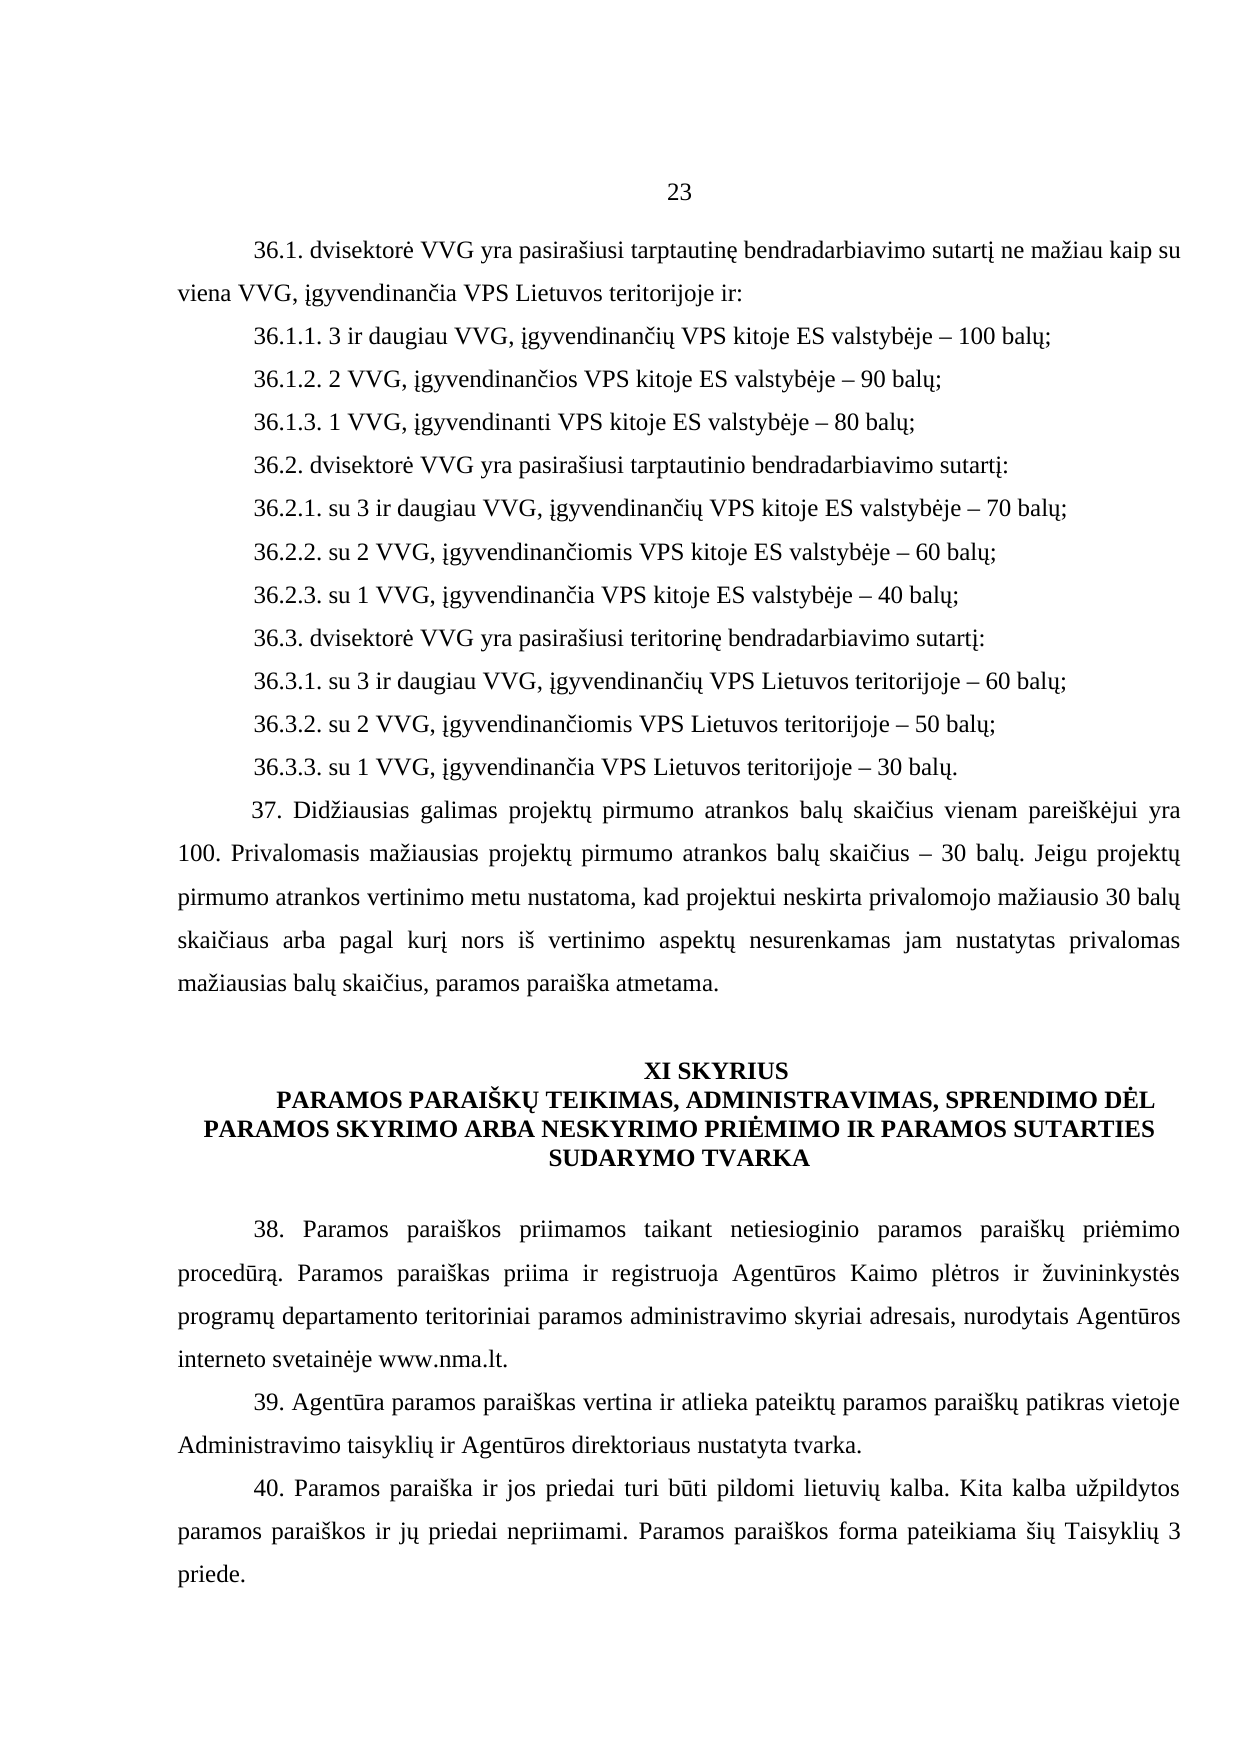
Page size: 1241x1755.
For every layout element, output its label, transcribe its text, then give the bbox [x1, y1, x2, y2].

text 36.1.2. 2 VVG, įgyvendinančios VPS kitoje ES valstybėje – 90 balų; [177, 364, 1181, 393]
text 36.1.3. 1 VVG, įgyvendinanti VPS kitoje ES valstybėje – 80 balų; [177, 407, 1181, 436]
text 37. Didžiausias galimas projektų pirmumo atrankos balų skaičius vienam pareiškėjui yra 100. Privalomasis mažiausias projektų pirmumo atrankos balų skaičius – 30 balų. Jeigu projektų pirmumo atrankos vertinimo metu nustatoma, kad projektui neskirta privalomojo mažiausio 30 balų skaičiaus arba pagal kurį nors iš vertinimo aspektų nesurenkamas jam nustatytas privalomas mažiausias balų skaičius, paramos paraiška atmetama. [177, 795, 1181, 997]
text 36.2.3. su 1 VVG, įgyvendinančia VPS kitoje ES valstybėje – 40 balų; [177, 580, 1181, 608]
text 36.3. dvisektorė VVG yra pasirašiusi teritorinę bendradarbiavimo sutartį: [177, 623, 1181, 652]
text 39. Agentūra paramos paraiškas vertina ir atlieka pateiktų paramos paraiškų patikras vietoje Administravimo taisyklių ir Agentūros direktoriaus nustatyta tvarka. [177, 1387, 1181, 1459]
text 36.3.3. su 1 VVG, įgyvendinančia VPS Lietuvos teritorijoje – 30 balų. [177, 752, 1181, 781]
text 38. Paramos paraiškos priimamos taikant netiesioginio paramos paraiškų priėmimo procedūrą. Paramos paraiškas priima ir registruoja Agentūros Kaimo plėtros ir žuvininkystės programų departamento teritoriniai paramos administravimo skyriai adresais, nurodytais Agentūros interneto svetainėje www.nma.lt. [177, 1214, 1181, 1373]
text 36.3.1. su 3 ir daugiau VVG, įgyvendinančių VPS Lietuvos teritorijoje – 60 balų; [177, 666, 1181, 695]
text 36.2. dvisektorė VVG yra pasirašiusi tarptautinio bendradarbiavimo sutartį: [177, 450, 1181, 479]
text 40. Paramos paraiška ir jos priedai turi būti pildomi lietuvių kalba. Kita kalba užpildytos paramos paraiškos ir jų priedai nepriimami. Paramos paraiškos forma pateikiama šių Taisyklių 3 priede. [177, 1473, 1181, 1588]
text 36.2.1. su 3 ir daugiau VVG, įgyvendinančių VPS kitoje ES valstybėje – 70 balų; [177, 493, 1181, 522]
text 36.1.1. 3 ir daugiau VVG, įgyvendinančių VPS kitoje ES valstybėje – 100 balų; [177, 321, 1181, 350]
text 36.2.2. su 2 VVG, įgyvendinančiomis VPS kitoje ES valstybėje – 60 balų; [177, 537, 1181, 565]
text 36.1. dvisektorė VVG yra pasirašiusi tarptautinę bendradarbiavimo sutartį ne mažiau kaip su viena VVG, įgyvendinančia VPS Lietuvos teritorijoje ir: [177, 235, 1181, 307]
text PARAMOS PARAIŠKŲ TEIKIMAS, ADMINISTRAVIMAS, SPRENDIMO DĖL PARAMOS SKYRIMO ARBA NESKYRIMO PRIĖMIMO IR PARAMOS SUTARTIES SUDARYMO TVARKA [177, 1085, 1181, 1171]
text XI SKYRIUS [177, 1056, 1181, 1085]
text 36.3.2. su 2 VVG, įgyvendinančiomis VPS Lietuvos teritorijoje – 50 balų; [177, 709, 1181, 738]
